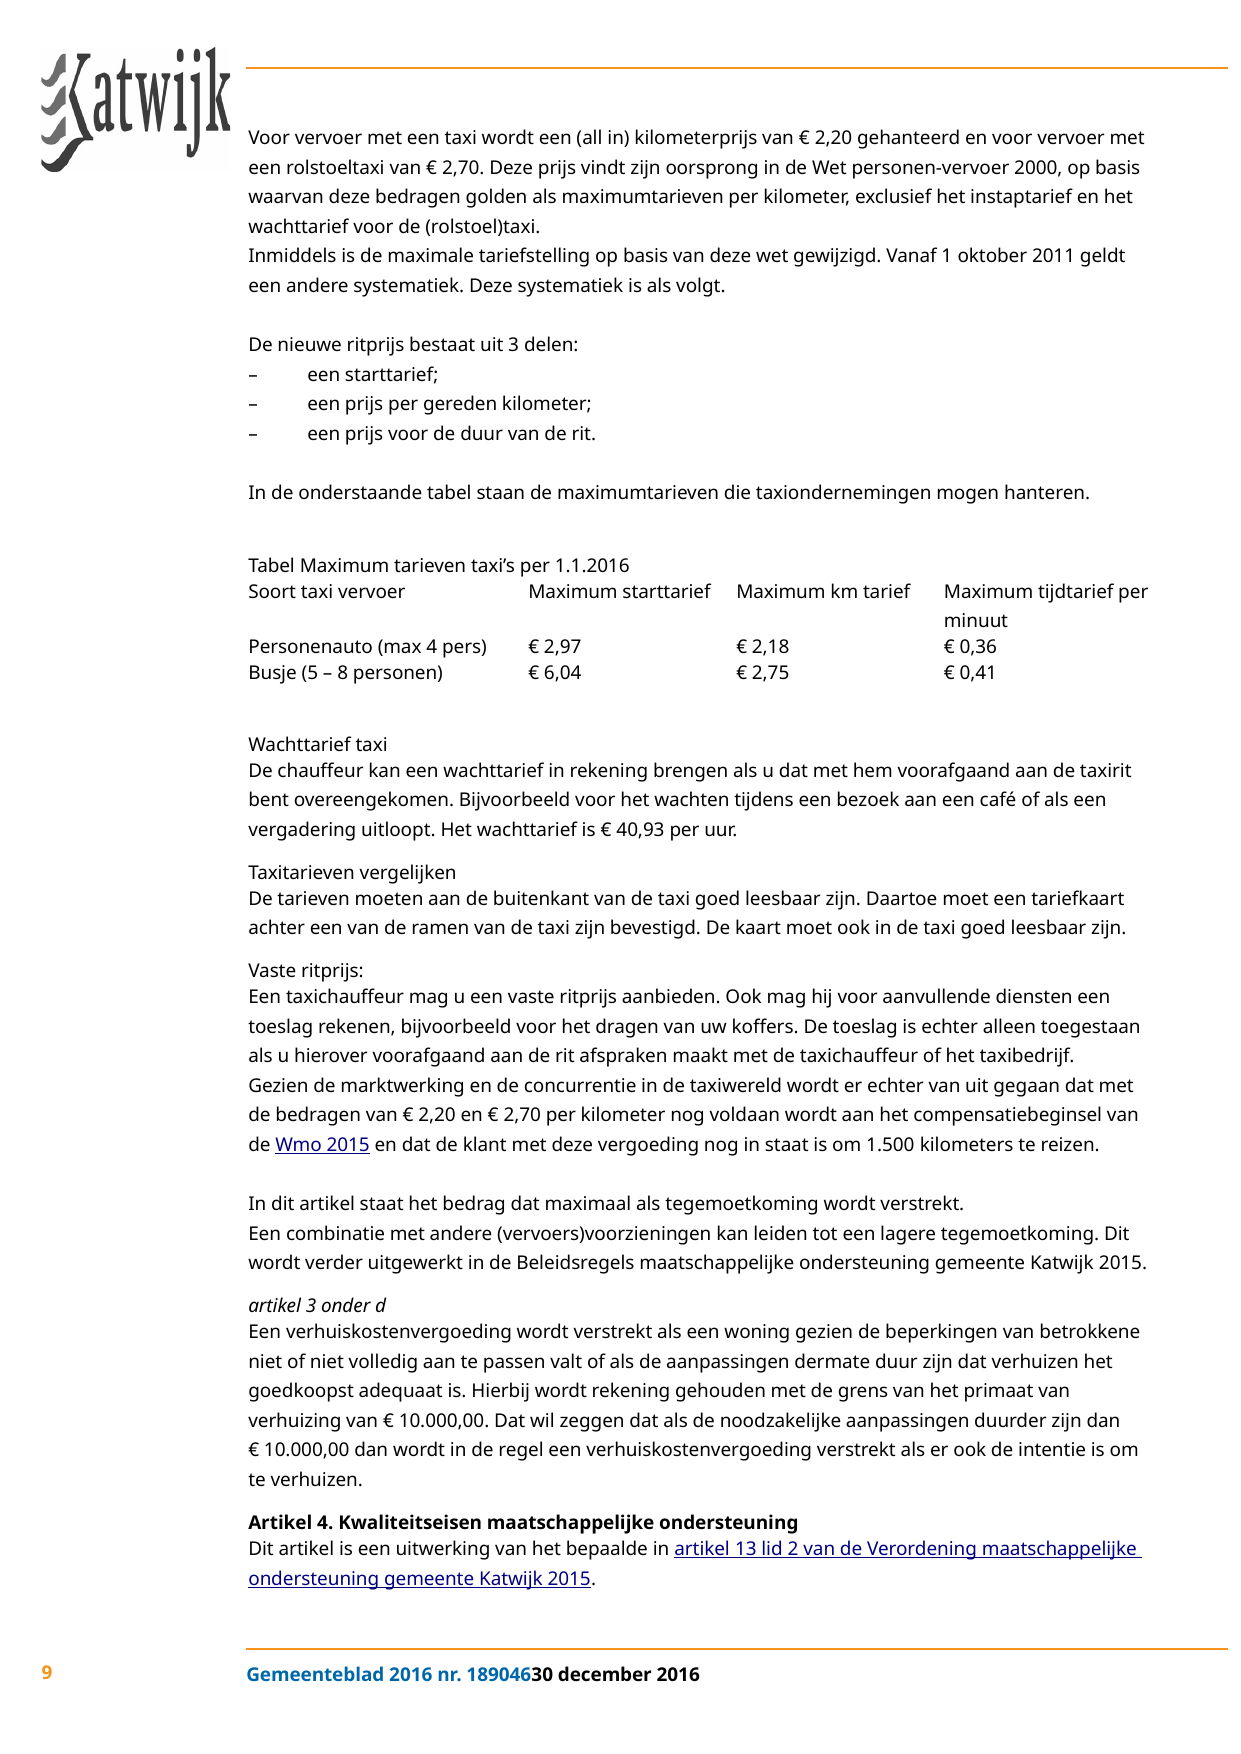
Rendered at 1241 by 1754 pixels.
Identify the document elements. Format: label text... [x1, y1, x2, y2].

table_header Maximum starttarief [528, 578, 736, 633]
text Taxitarieven vergelijken [248, 859, 1152, 885]
text Wachttarief taxi [248, 731, 1152, 757]
text Voor vervoer met een taxi wordt een (all in) kilometerprijs van € 2,20 gehanteerd en voor vervoer met een rolstoeltaxi van € 2,70. Deze prijs vindt zijn oorsprong in de Wet personen-vervoer 2000, op basis waarvan deze bedragen golden als maximumtarieven per kilometer, exclusief het instaptarief en het wachttarief voor de (rolstoel)taxi. [248, 124, 1152, 239]
text In dit artikel staat het bedrag dat maximaal als tegemoetkoming wordt verstrekt. [248, 1190, 1152, 1216]
text De tarieven moeten aan de buitenkant van de taxi goed leesbaar zijn. Daartoe moet een tariefkaart achter een van de ramen van de taxi zijn bevestigd. De kaart moet ook in de taxi goed leesbaar zijn. [248, 885, 1152, 940]
table_header Maximum km tarief [736, 578, 944, 633]
text In de onderstaande tabel staan de maximumtarieven die taxiondernemingen mogen hanteren. [248, 479, 1152, 505]
text De chauffeur kan een wachttarief in rekening brengen als u dat met hem voorafgaand aan de taxirit bent overeengekomen. Bijvoorbeeld voor het wachten tijdens een bezoek aan een café of als een vergadering uitloopt. Het wachttarief is € 40,93 per uur. [248, 757, 1152, 842]
table_cell Busje (5 – 8 personen) [248, 659, 528, 685]
text Een combinatie met andere (vervoers)voorzieningen kan leiden tot een lagere tegemoetkoming. Dit wordt verder uitgewerkt in de Beleidsregels maatschappelijke ondersteuning gemeente Katwijk 2015. [248, 1220, 1152, 1275]
text Een verhuiskostenvergoeding wordt verstrekt als een woning gezien de beperkingen van betrokkene niet of niet volledig aan te passen valt of als de aanpassingen dermate duur zijn dat verhuizen het goedkoopst adequaat is. Hierbij wordt rekening gehouden met de grens van het primaat van verhuizing van € 10.000,00. Dat wil zeggen dat als de noodzakelijke aanpassingen duurder zijn dan € 10.000,00 dan wordt in de regel een verhuiskostenvergoeding verstrekt als er ook de intentie is om te verhuizen. [248, 1318, 1152, 1492]
text Inmiddels is de maximale tariefstelling op basis van deze wet gewijzigd. Vanaf 1 oktober 2011 geldt een andere systematiek. Deze systematiek is als volgt. [248, 243, 1152, 298]
picture [41, 47, 231, 172]
text Artikel 4. Kwaliteitseisen maatschappelijke ondersteuning [248, 1509, 1152, 1535]
text Dit artikel is een uitwerking van het bepaalde in artikel 13 lid 2 van de Verordening maatschappelijke ondersteuning gemeente Katwijk 2015. [248, 1535, 1152, 1590]
list een prijs per gereden kilometer; [248, 391, 1152, 416]
table_header Soort taxi vervoer [248, 578, 528, 633]
text De nieuwe ritprijs bestaat uit 3 delen: [248, 331, 1152, 357]
text artikel 3 onder d [248, 1293, 1152, 1318]
table_cell € 2,97 [528, 633, 736, 659]
text Tabel Maximum tarieven taxi’s per 1.1.2016 [248, 552, 1152, 578]
text Een taxichauffeur mag u een vaste ritprijs aanbieden. Ook mag hij voor aanvullende diensten een toeslag rekenen, bijvoorbeeld voor het dragen van uw koffers. De toeslag is echter alleen toegestaan als u hierover voorafgaand aan de rit afspraken maakt met de taxichauffeur of het taxibedrijf. [248, 983, 1152, 1068]
text Vaste ritprijs: [248, 957, 1152, 983]
table_cell € 0,36 [944, 633, 1152, 659]
list een prijs voor de duur van de rit. [248, 420, 1152, 446]
text Gezien de marktwerking en de concurrentie in de taxiwereld wordt er echter van uit gegaan dat met de bedragen van € 2,20 en € 2,70 per kilometer nog voldaan wordt aan het compensatiebeginsel van de Wmo 2015 en dat de klant met deze vergoeding nog in staat is om 1.500 kilometers te reizen. [248, 1072, 1152, 1157]
table_header Maximum tijdtarief per minuut [944, 578, 1152, 633]
table_cell € 0,41 [944, 659, 1152, 685]
table_cell Personenauto (max 4 pers) [248, 633, 528, 659]
list een starttarief; [248, 361, 1152, 387]
table_cell € 2,18 [736, 633, 944, 659]
table_cell € 2,75 [736, 659, 944, 685]
table_cell € 6,04 [528, 659, 736, 685]
